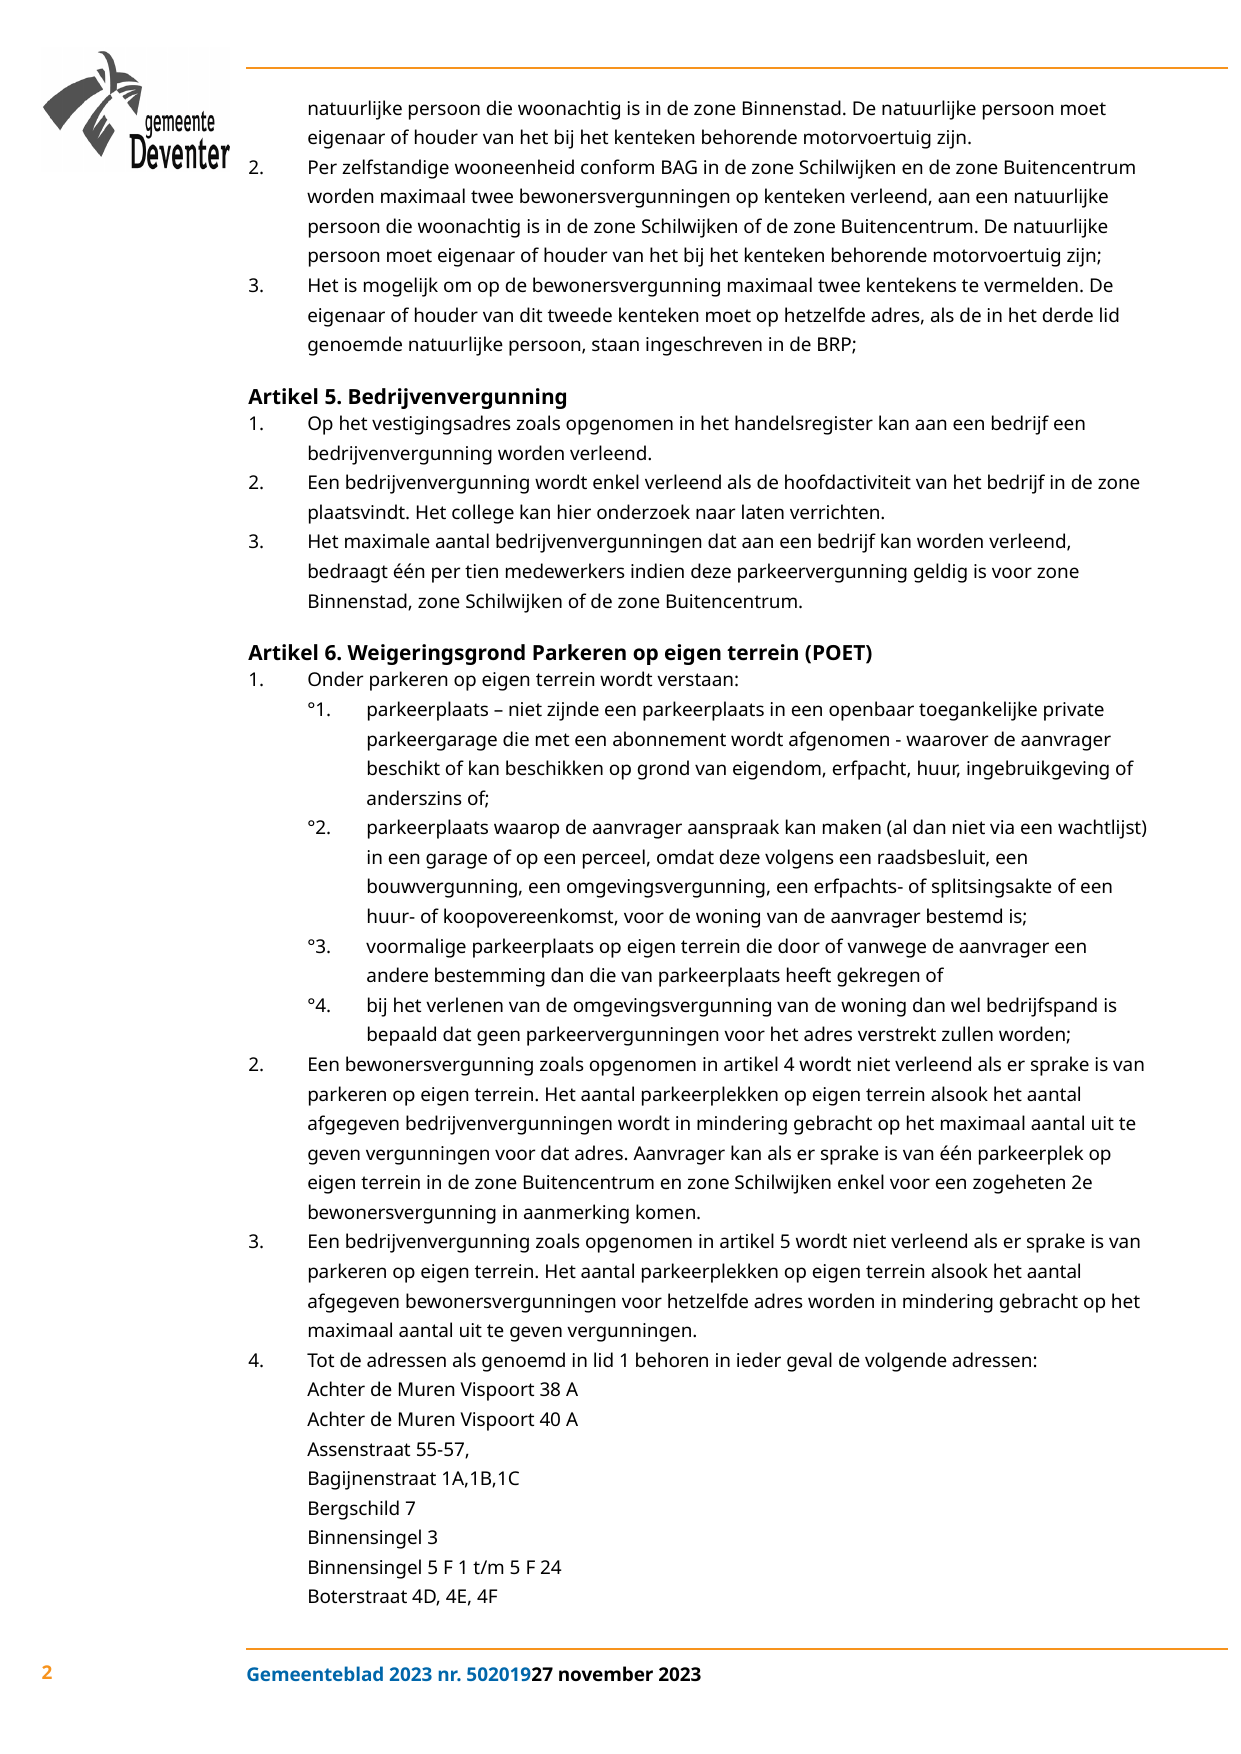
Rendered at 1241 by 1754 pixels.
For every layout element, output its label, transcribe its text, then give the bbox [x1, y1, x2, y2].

list Bergschild 7 [248, 1495, 1152, 1521]
list Per zelfstandige wooneenheid conform BAG in de zone Schilwijken en de zone Buitencentrum worden maximaal twee bewonersvergunningen op kenteken verleend, aan een natuurlijke persoon die woonachtig is in de zone Schilwijken of de zone Buitencentrum. De natuurlijke persoon moet eigenaar of houder van het bij het kenteken behorende motorvoertuig zijn; [248, 154, 1152, 268]
list Binnensingel 3 [248, 1524, 1152, 1550]
list Boterstraat 4D, 4E, 4F [248, 1584, 1152, 1609]
list Achter de Muren Vispoort 40 A [248, 1406, 1152, 1432]
list Onder parkeren op eigen terrein wordt verstaan: [248, 667, 1152, 692]
list Een bewonersvergunning zoals opgenomen in artikel 4 wordt niet verleend als er sprake is van parkeren op eigen terrein. Het aantal parkeerplekken op eigen terrein alsook het aantal afgegeven bedrijvenvergunningen wordt in mindering gebracht op het maximaal aantal uit te geven vergunningen voor dat adres. Aanvrager kan als er sprake is van één parkeerplek op eigen terrein in de zone Buitencentrum en zone Schilwijken enkel voor een zogeheten 2e bewonersvergunning in aanmerking komen. [248, 1051, 1152, 1225]
list parkeerplaats waarop de aanvrager aanspraak kan maken (al dan niet via een wachtlijst) in een garage of op een perceel, omdat deze volgens een raadsbesluit, een bouwvergunning, een omgevingsvergunning, een erfpachts- of splitsingsakte of een huur- of koopovereenkomst, voor de woning van de aanvrager bestemd is; [307, 814, 1152, 929]
text Artikel 6. Weigeringsgrond Parkeren op eigen terrein (POET) [248, 638, 1152, 667]
list bij het verlenen van de omgevingsvergunning van de woning dan wel bedrijfspand is bepaald dat geen parkeervergunningen voor het adres verstrekt zullen worden; [307, 992, 1152, 1047]
list Het maximale aantal bedrijvenvergunningen dat aan een bedrijf kan worden verleend, bedraagt één per tien medewerkers indien deze parkeervergunning geldig is voor zone Binnenstad, zone Schilwijken of de zone Buitencentrum. [248, 529, 1152, 613]
list parkeerplaats – niet zijnde een parkeerplaats in een openbaar toegankelijke private parkeergarage die met een abonnement wordt afgenomen - waarover de aanvrager beschikt of kan beschikken op grond van eigendom, erfpacht, huur, ingebruikgeving of anderszins of; [307, 696, 1152, 811]
list Het is mogelijk om op de bewonersvergunning maximaal twee kentekens te vermelden. De eigenaar of houder van dit tweede kenteken moet op hetzelfde adres, als de in het derde lid genoemde natuurlijke persoon, staan ingeschreven in de BRP; [248, 272, 1152, 357]
list Tot de adressen als genoemd in lid 1 behoren in ieder geval de volgende adressen: [248, 1347, 1152, 1373]
list Bagijnenstraat 1A,1B,1C [248, 1465, 1152, 1491]
list Assenstraat 55-57, [248, 1436, 1152, 1462]
list natuurlijke persoon die woonachtig is in de zone Binnenstad. De natuurlijke persoon moet eigenaar of houder van het bij het kenteken behorende motorvoertuig zijn. [248, 95, 1152, 150]
list Achter de Muren Vispoort 38 A [248, 1377, 1152, 1402]
text Artikel 5. Bedrijvenvergunning [248, 382, 1152, 410]
list Binnensingel 5 F 1 t/m 5 F 24 [248, 1554, 1152, 1580]
picture [41, 47, 231, 172]
list Een bedrijvenvergunning zoals opgenomen in artikel 5 wordt niet verleend als er sprake is van parkeren op eigen terrein. Het aantal parkeerplekken op eigen terrein alsook het aantal afgegeven bewonersvergunningen voor hetzelfde adres worden in mindering gebracht op het maximaal aantal uit te geven vergunningen. [248, 1229, 1152, 1343]
list voormalige parkeerplaats op eigen terrein die door of vanwege de aanvrager een andere bestemming dan die van parkeerplaats heeft gekregen of [307, 933, 1152, 988]
list Een bedrijvenvergunning wordt enkel verleend als de hoofdactiviteit van het bedrijf in de zone plaatsvindt. Het college kan hier onderzoek naar laten verrichten. [248, 469, 1152, 525]
list Op het vestigingsadres zoals opgenomen in het handelsregister kan aan een bedrijf een bedrijvenvergunning worden verleend. [248, 410, 1152, 466]
